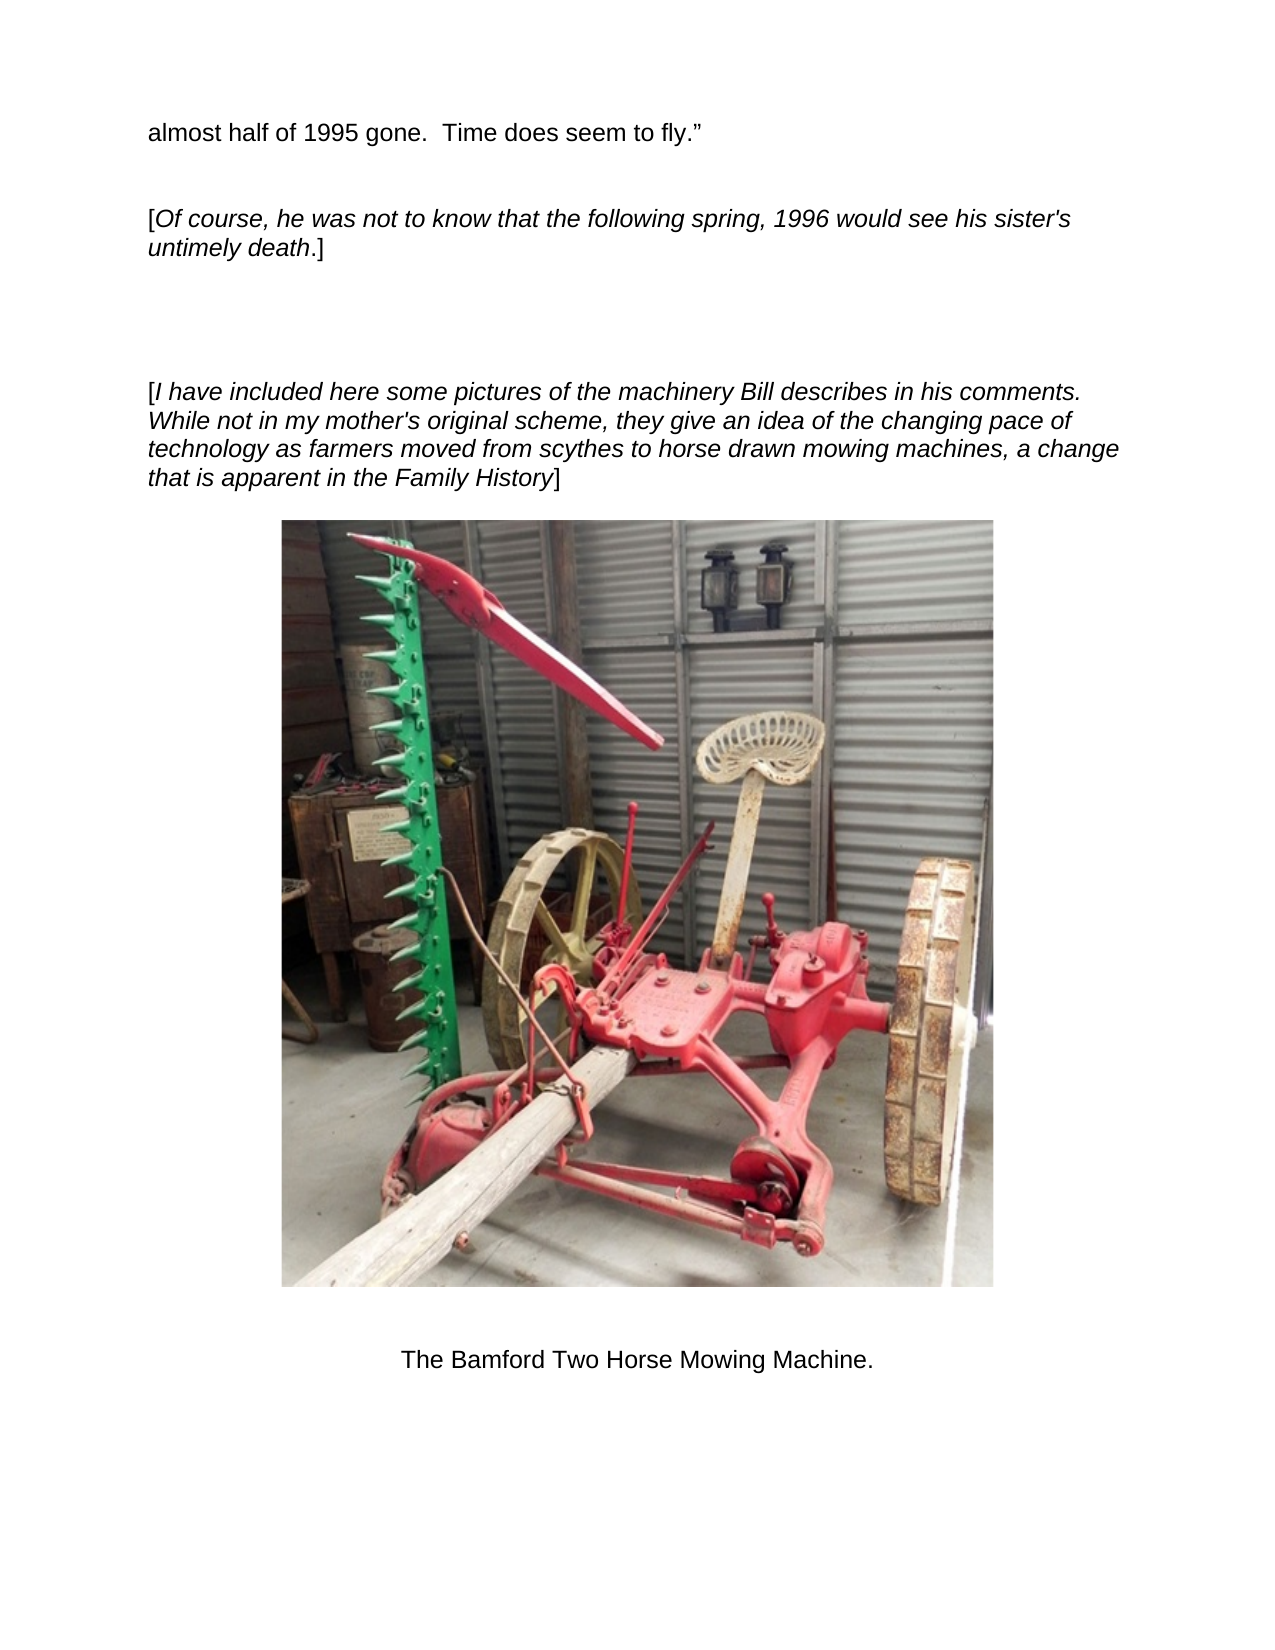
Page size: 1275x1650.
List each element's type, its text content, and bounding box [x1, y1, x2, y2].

text [I have included here some pictures of the machinery Bill describes in his comments. While not in my mother's original scheme, they give an idea of the changing pace of technology as farmers moved from scythes to horse drawn mowing machines, a change that is apparent in the Family History] [148, 377, 1127, 492]
picture [281, 520, 994, 1287]
text almost half of 1995 gone. Time does seem to fly.” [148, 118, 1127, 147]
text The Bamford Two Horse Mowing Machine. [148, 1344, 1127, 1373]
text [Of course, he was not to know that the following spring, 1996 would see his sister's untimely death.] [148, 204, 1127, 262]
